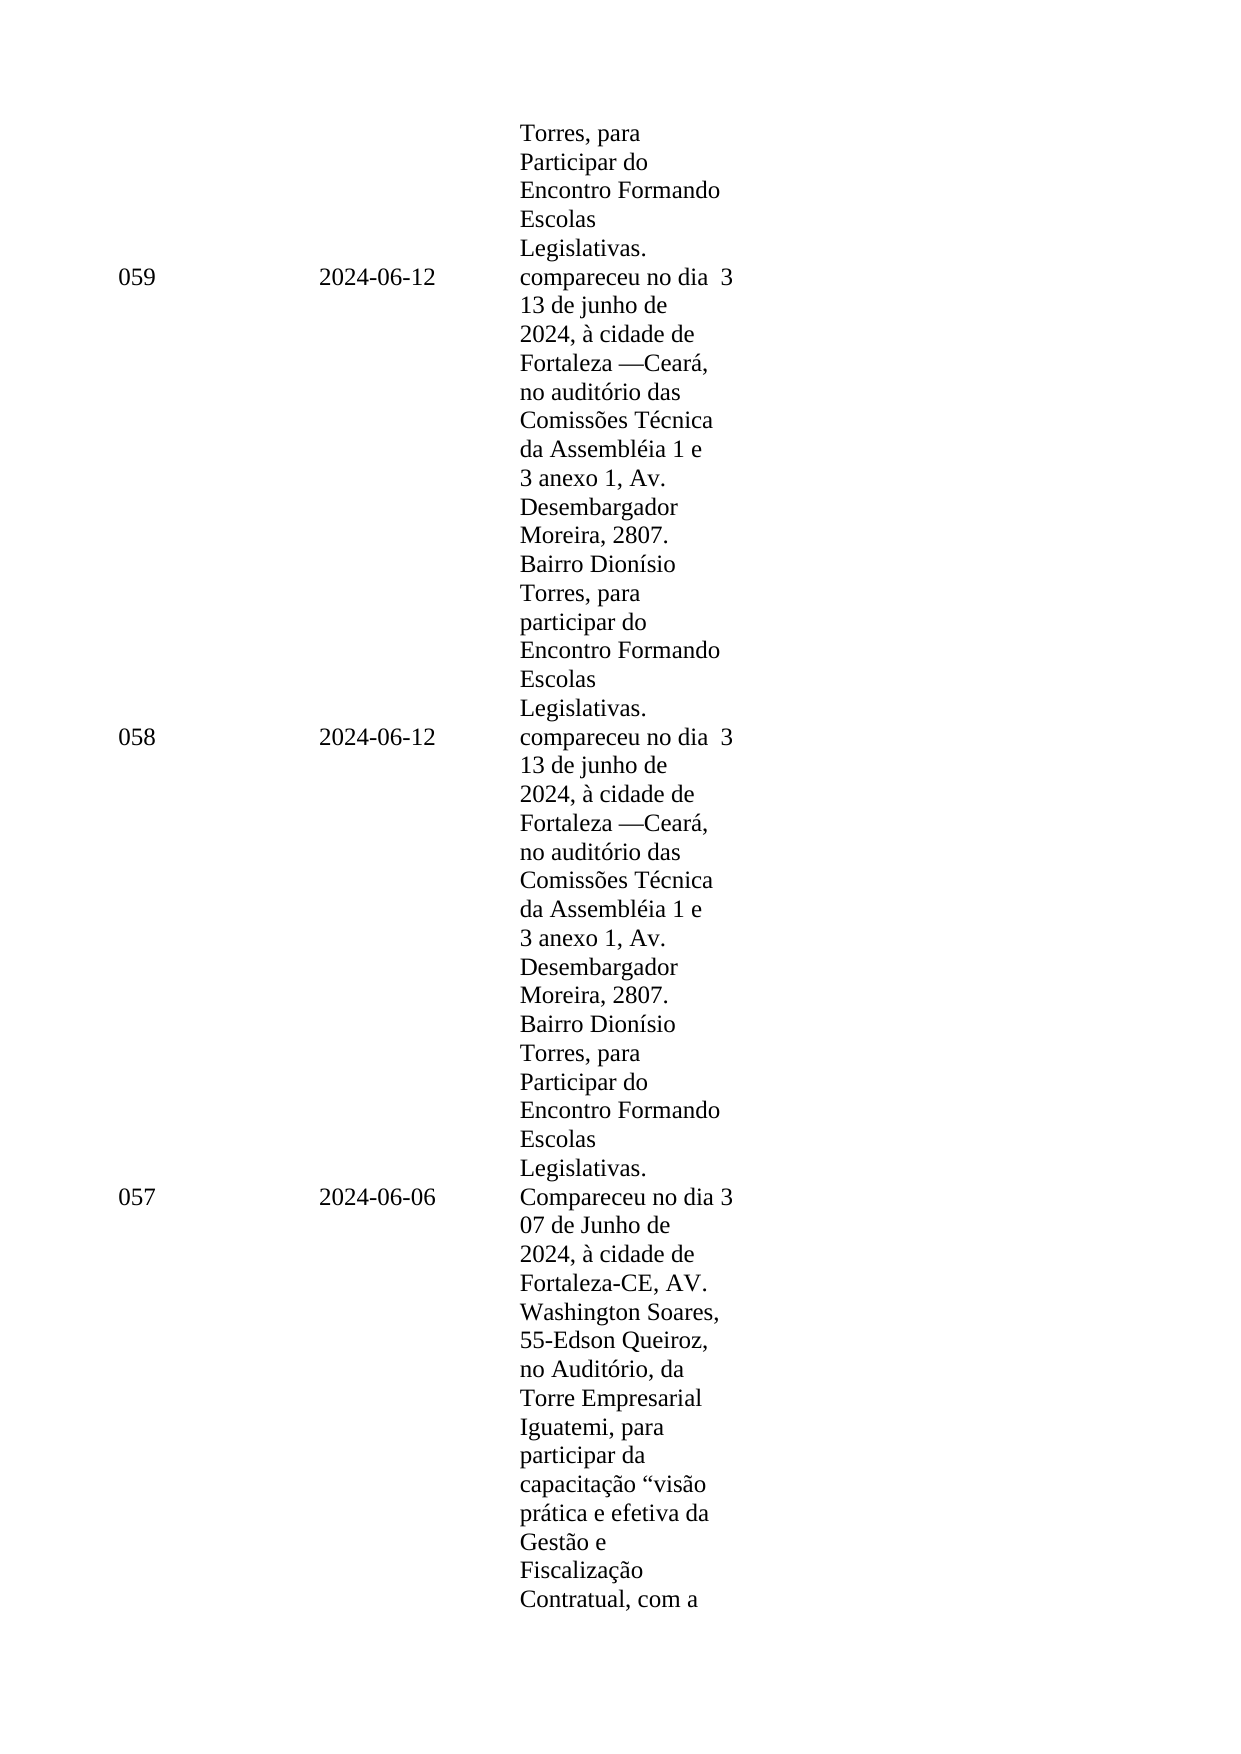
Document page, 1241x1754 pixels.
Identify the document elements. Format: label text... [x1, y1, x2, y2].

table_cell compareceu no dia 13 de junho de 2024, à cidade de Fortaleza —Ceará, no auditório das Comissões Técnica da Assembléia 1 e 3 anexo 1, Av. Desembargador Moreira, 2807. Bairro Dionísio Torres, para Participar do Encontro Formando Escolas Legislativas. [520, 722, 720, 1182]
table_cell 3 [720, 722, 921, 1182]
table_cell 3 [720, 1182, 921, 1613]
table_cell [319, 118, 519, 262]
table_cell Torres, para Participar do Encontro Formando Escolas Legislativas. [520, 118, 720, 262]
table_cell Compareceu no dia 07 de Junho de 2024, à cidade de Fortaleza-CE, AV. Washington Soares, 55-Edson Queiroz, no Auditório, da Torre Empresarial Iguatemi, para participar da capacitação “visão prática e efetiva da Gestão e Fiscalização Contratual, com a [520, 1182, 720, 1613]
table_cell [921, 722, 1122, 1182]
table_cell [921, 118, 1122, 262]
table_cell 2024-06-12 [319, 722, 519, 1182]
table_cell [921, 1182, 1122, 1613]
table_cell 057 [118, 1182, 319, 1613]
table_cell [118, 118, 319, 262]
table_cell 2024-06-12 [319, 262, 519, 722]
table_cell 059 [118, 262, 319, 722]
table_cell 3 [720, 262, 921, 722]
table_cell [720, 118, 921, 262]
table_cell 058 [118, 722, 319, 1182]
table_cell 2024-06-06 [319, 1182, 519, 1613]
table_cell [921, 262, 1122, 722]
table_cell compareceu no dia 13 de junho de 2024, à cidade de Fortaleza —Ceará, no auditório das Comissões Técnica da Assembléia 1 e 3 anexo 1, Av. Desembargador Moreira, 2807. Bairro Dionísio Torres, para participar do Encontro Formando Escolas Legislativas. [520, 262, 720, 722]
